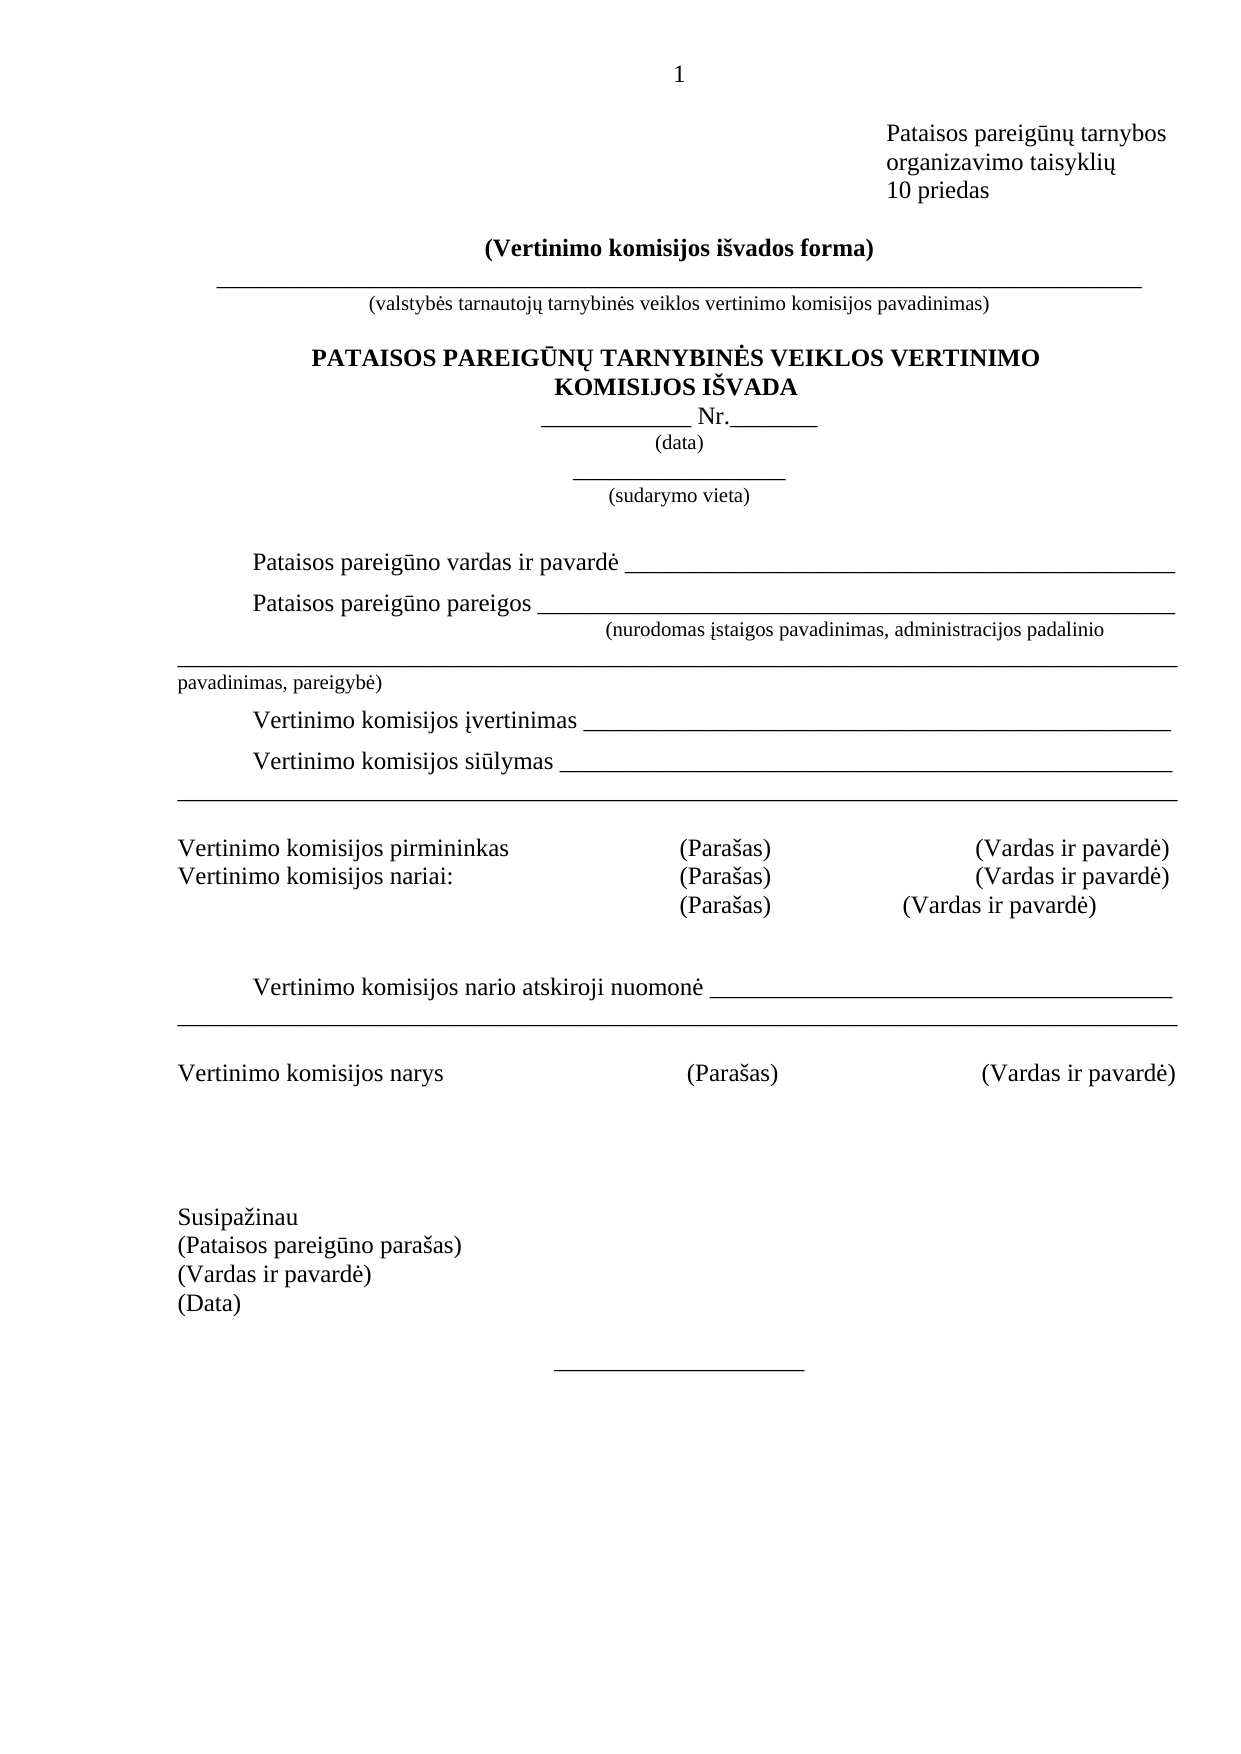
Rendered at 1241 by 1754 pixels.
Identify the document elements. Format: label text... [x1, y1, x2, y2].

text Pataisos pareigūnų tarnybos [709, 118, 1181, 147]
text Pataisos pareigūno vardas ir pavardė ____________________________________________ [177, 547, 1181, 576]
text ____________________ [177, 1345, 1181, 1374]
text (Parašas) (Vardas ir pavardė) [177, 890, 1181, 919]
text Vertinimo komisijos nario atskiroji nuomonė _____________________________________ [177, 972, 1181, 1000]
text Vertinimo komisijos pirmininkas (Parašas) (Vardas ir pavardė) [177, 833, 1181, 861]
text ________________________________________________________________________________ [177, 641, 1181, 669]
text Vertinimo komisijos nariai: (Parašas) (Vardas ir pavardė) [177, 861, 1181, 890]
text Vertinimo komisijos siūlymas _________________________________________________ [177, 746, 1181, 775]
text (Vertinimo komisijos išvados forma) [177, 233, 1181, 262]
text Vertinimo komisijos įvertinimas _______________________________________________ [177, 706, 1181, 734]
text ____________ Nr._______ [177, 401, 1181, 430]
text (nurodomas įstaigos pavadinimas, administracijos padalinio [177, 617, 1181, 641]
text (Data) [177, 1288, 1181, 1317]
text ________________________________________________________________________________ [177, 775, 1181, 804]
text (valstybės tarnautojų tarnybinės veiklos vertinimo komisijos pavadinimas) [177, 291, 1181, 315]
text (sudarymo vieta) [177, 482, 1181, 507]
text PATAISOS PAREIGŪNŲ TARNYBINĖS VEIKLOS VERTINIMO [177, 343, 1181, 372]
text 10 priedas [177, 176, 1181, 204]
text Pataisos pareigūno pareigos ___________________________________________________ [177, 588, 1181, 617]
text KOMISIJOS IŠVADA [177, 372, 1181, 401]
text (Vardas ir pavardė) [177, 1259, 1181, 1288]
text Vertinimo komisijos narys (Parašas) (Vardas ir pavardė) [177, 1058, 1181, 1087]
text __________________________________________________________________________ [177, 262, 1181, 291]
text organizavimo taisyklių [709, 147, 1181, 176]
text (data) [177, 430, 1181, 454]
text Susipažinau [177, 1202, 1181, 1230]
text pavadinimas, pareigybė) [177, 669, 1181, 694]
text _________________ [177, 454, 1181, 482]
text ________________________________________________________________________________ [177, 1000, 1181, 1029]
text (Pataisos pareigūno parašas) [177, 1230, 1181, 1259]
